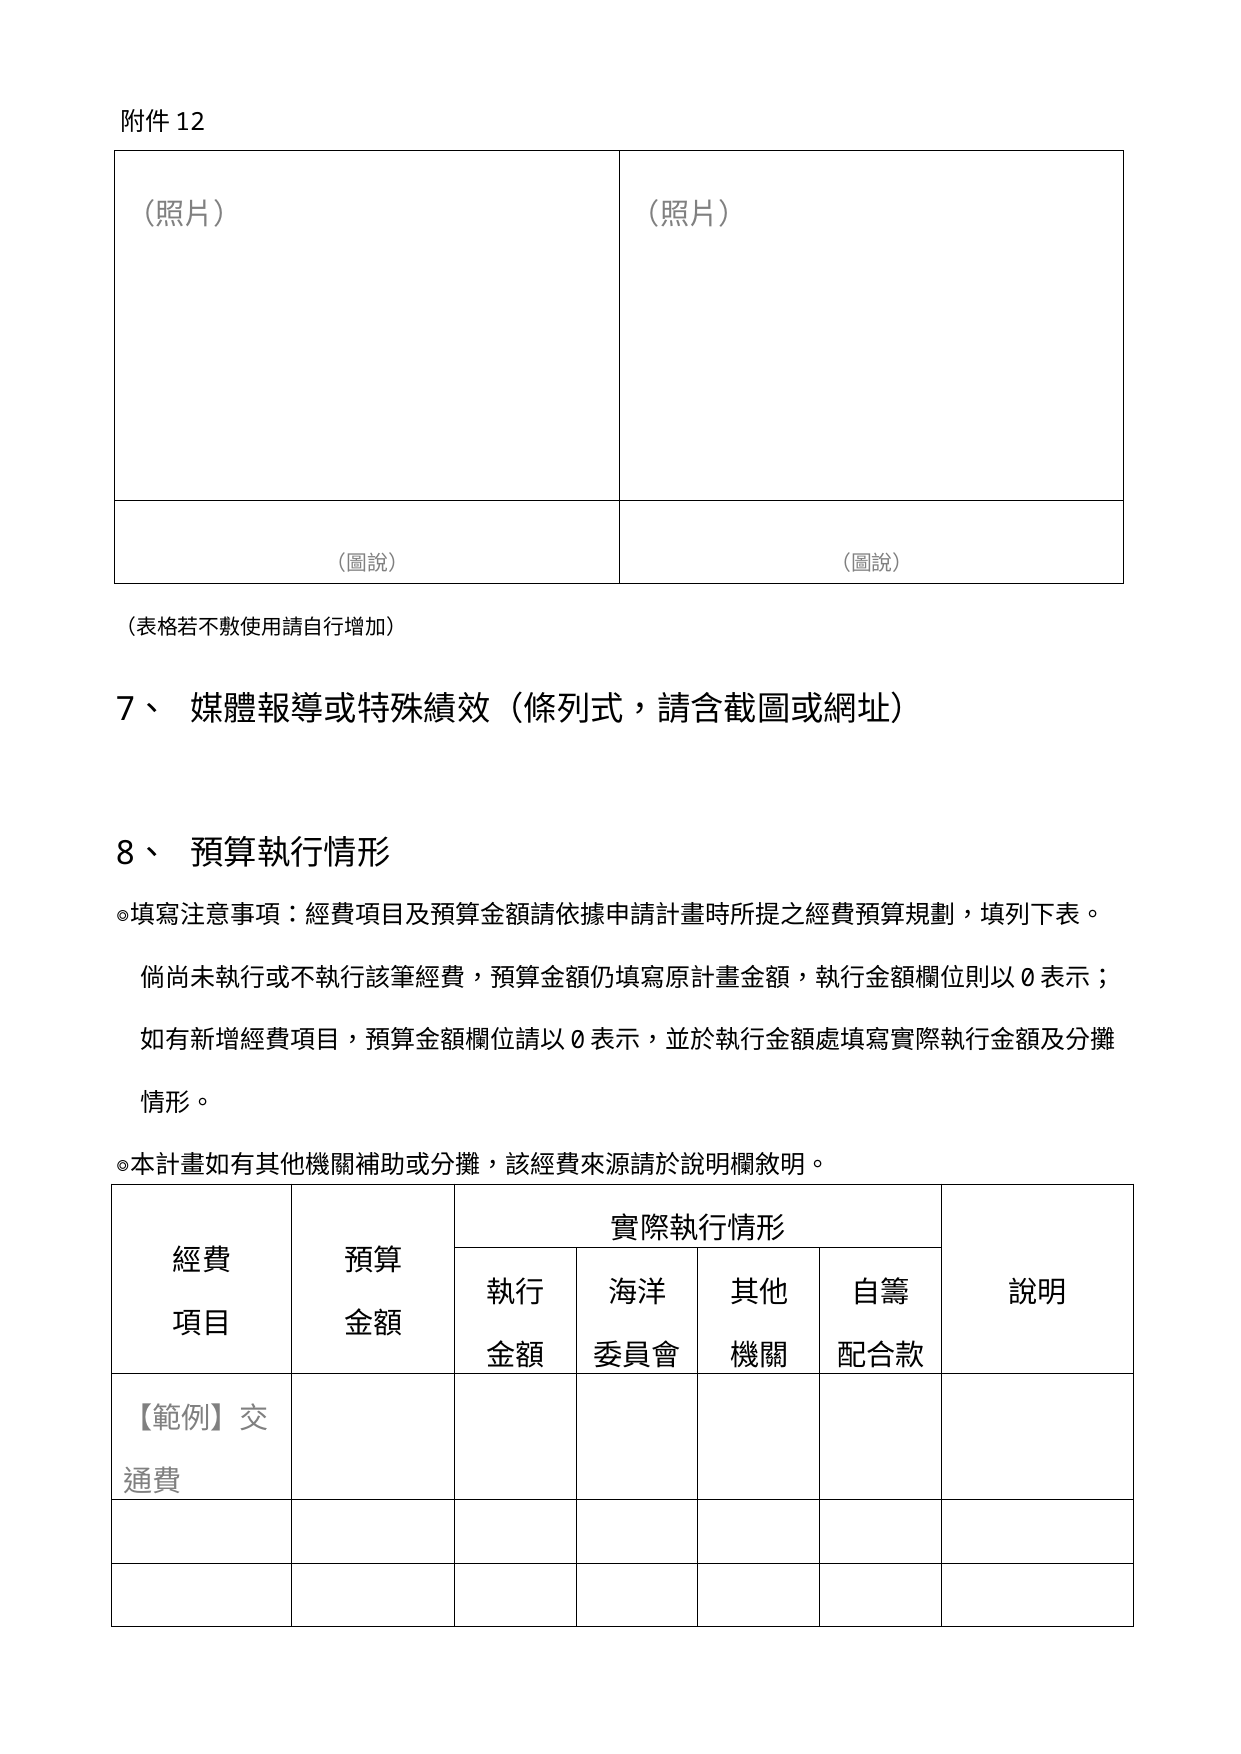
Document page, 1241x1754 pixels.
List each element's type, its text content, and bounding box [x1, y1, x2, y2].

table_cell （照片） [620, 151, 1123, 500]
table_cell [112, 1564, 291, 1626]
table_cell [820, 1374, 941, 1499]
text ◎本計畫如有其他機關補助或分攤，該經費來源請於說明欄敘明。 [115, 1121, 1125, 1183]
table_cell [292, 1500, 454, 1563]
table_cell [577, 1500, 697, 1563]
table_cell [820, 1500, 941, 1563]
table_cell [455, 1564, 576, 1626]
list 預算執行情形 [115, 808, 1125, 871]
table_cell （圖說） [620, 501, 1123, 582]
table_cell （圖說） [115, 501, 619, 582]
table_cell [455, 1374, 576, 1499]
table_header 經費 項目 [112, 1185, 291, 1373]
table_cell [942, 1500, 1133, 1563]
table_cell [455, 1500, 576, 1563]
table_cell [942, 1374, 1133, 1499]
table_cell [292, 1564, 454, 1626]
table_header 說明 [942, 1185, 1133, 1373]
table_cell [112, 1500, 291, 1563]
table_cell 自籌 配合款 [820, 1248, 941, 1373]
table_cell [292, 1374, 454, 1499]
table_cell [577, 1564, 697, 1626]
table_header 實際執行情形 [455, 1185, 941, 1247]
table_cell [698, 1564, 819, 1626]
table_cell 執行 金額 [455, 1248, 576, 1373]
table_cell 海洋 委員會 [577, 1248, 697, 1373]
text ◎填寫注意事項：經費項目及預算金額請依據申請計畫時所提之經費預算規劃，填列下表。倘尚未執行或不執行該筆經費，預算金額仍填寫原計畫金額，執行金額欄位則以0表示；如有新增經費項目，預算金額欄位請以0表示，並於執行金額處填寫實際執行金額及分攤情形。 [115, 871, 1125, 1121]
table_cell [820, 1564, 941, 1626]
table_cell 【範例】交通費 [112, 1374, 291, 1499]
table_cell （照片） [115, 151, 619, 500]
table_cell [698, 1374, 819, 1499]
list 媒體報導或特殊績效（條列式，請含截圖或網址） [115, 665, 1125, 727]
table_cell [577, 1374, 697, 1499]
table_cell [698, 1500, 819, 1563]
table_header 預算 金額 [292, 1185, 454, 1373]
table_cell 其他 機關 [698, 1248, 819, 1373]
table_cell [942, 1564, 1133, 1626]
text （表格若不敷使用請自行增加） [115, 583, 1125, 646]
